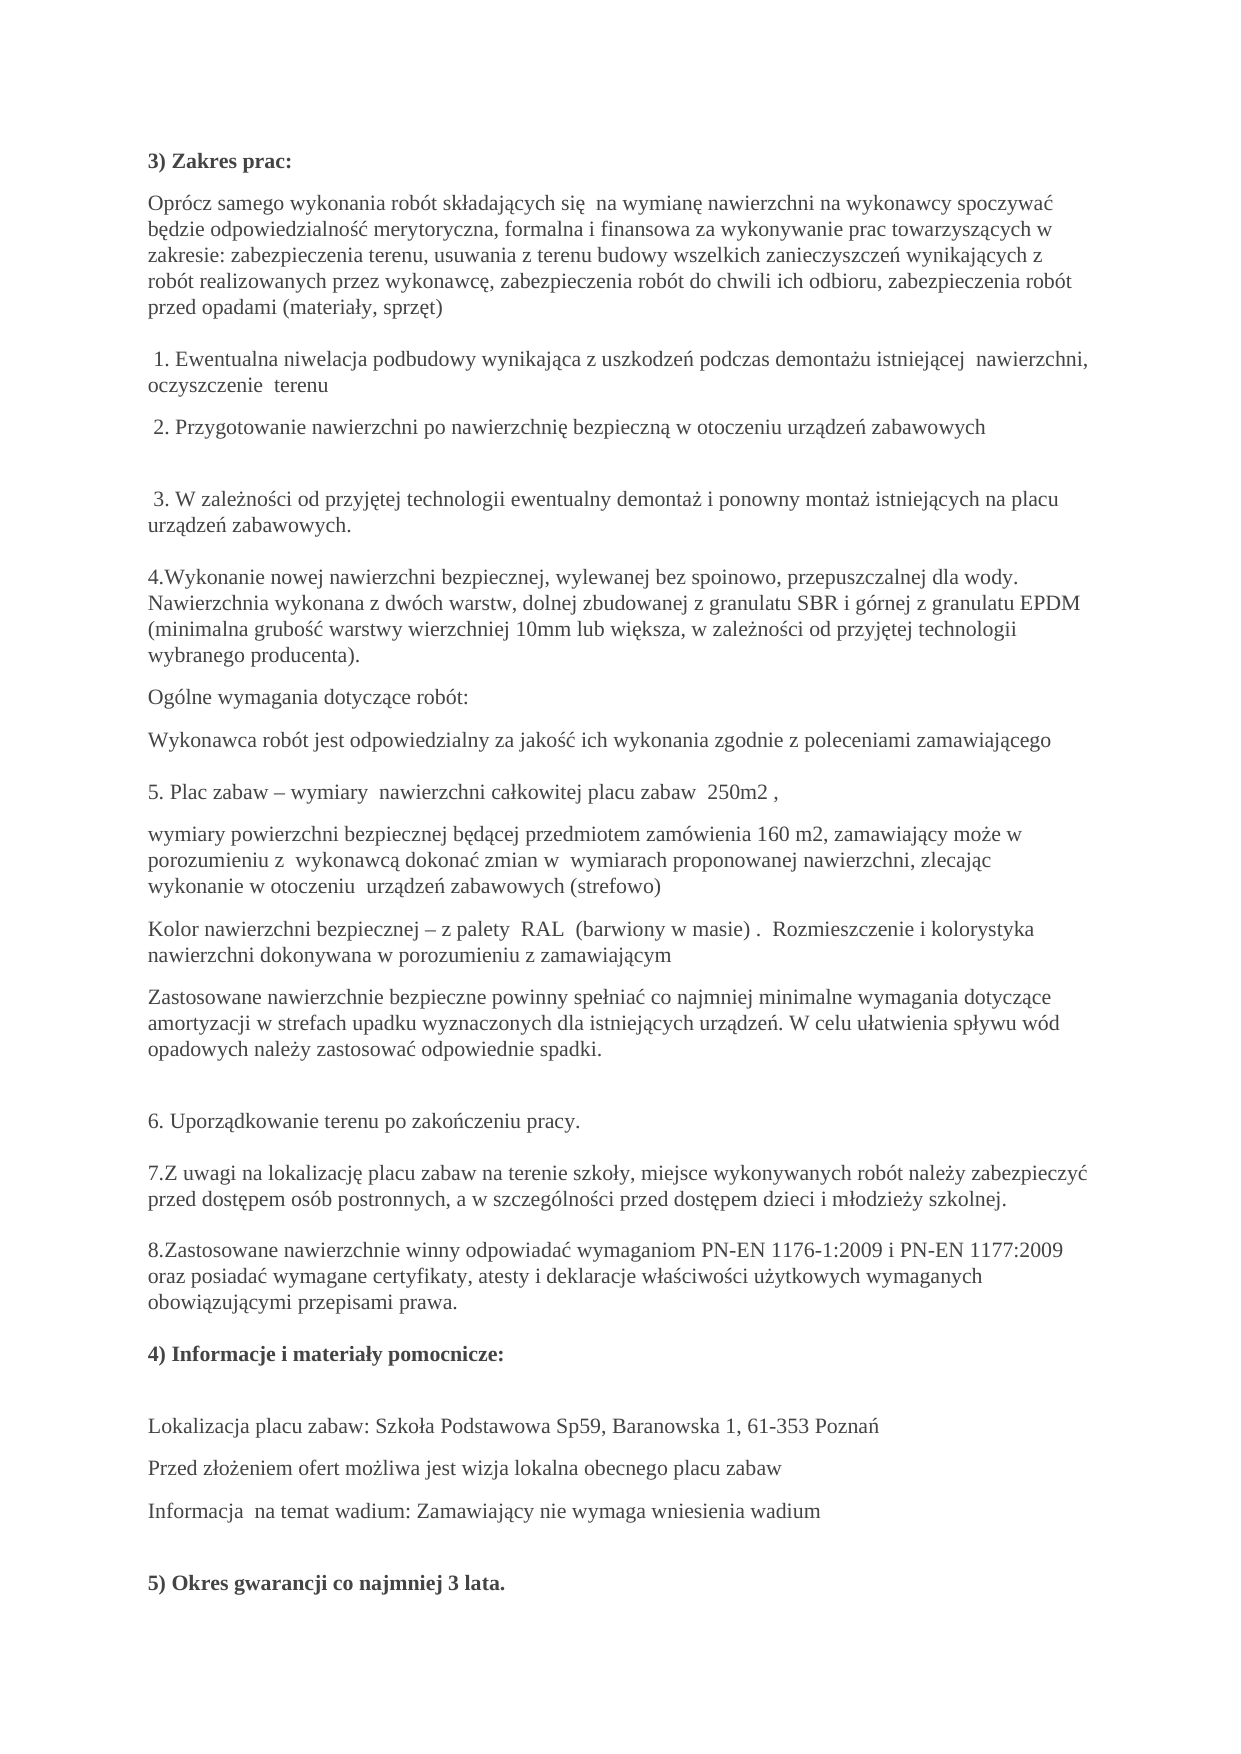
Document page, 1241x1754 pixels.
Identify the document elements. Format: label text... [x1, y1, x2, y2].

text Wykonawca robót jest odpowiedzialny za jakość ich wykonania zgodnie z poleceniami zamawiającego 5. Plac zabaw – wymiary nawierzchni całkowitej placu zabaw 250m2 , [148, 727, 1093, 804]
text 3) Zakres prac: [148, 148, 1093, 173]
text Oprócz samego wykonania robót składających się na wymianę nawierzchni na wykonawcy spoczywać będzie odpowiedzialność merytoryczna, formalna i finansowa za wykonywanie prac towarzyszących w zakresie: zabezpieczenia terenu, usuwania z terenu budowy wszelkich zanieczyszczeń wynikających z robót realizowanych przez wykonawcę, zabezpieczenia robót do chwili ich odbioru, zabezpieczenia robót przed opadami (materiały, sprzęt) 1. Ewentualna niwelacja podbudowy wynikająca z uszkodzeń podczas demontażu istniejącej nawierzchni, oczyszczenie terenu [148, 190, 1093, 397]
text 6. Uporządkowanie terenu po zakończeniu pracy. 7.Z uwagi na lokalizację placu zabaw na terenie szkoły, miejsce wykonywanych robót należy zabezpieczyć przed dostępem osób postronnych, a w szczególności przed dostępem dzieci i młodzieży szkolnej. 8.Zastosowane nawierzchnie winny odpowiadać wymaganiom PN-EN 1176-1:2009 i PN-EN 1177:2009 oraz posiadać wymagane certyfikaty, atesty i deklaracje właściwości użytkowych wymaganych obowiązującymi przepisami prawa. 4) Informacje i materiały pomocnicze: [148, 1108, 1093, 1395]
text 2. Przygotowanie nawierzchni po nawierzchnię bezpieczną w otoczeniu urządzeń zabawowych [148, 414, 1093, 468]
text 3. W zależności od przyjętej technologii ewentualny demontaż i ponowny montaż istniejących na placu urządzeń zabawowych. 4.Wykonanie nowej nawierzchni bezpiecznej, wylewanej bez spoinowo, przepuszczalnej dla wody. Nawierzchnia wykonana z dwóch warstw, dolnej zbudowanej z granulatu SBR i górnej z granulatu EPDM (minimalna grubość warstwy wierzchniej 10mm lub większa, w zależności od przyjętej technologii wybranego producenta). [148, 486, 1093, 667]
text Lokalizacja placu zabaw: Szkoła Podstawowa Sp59, Baranowska 1, 61-353 Poznań [148, 1413, 1093, 1438]
text Informacja na temat wadium: Zamawiający nie wymaga wniesienia wadium [148, 1498, 1093, 1552]
text 5) Okres gwarancji co najmniej 3 lata. [148, 1569, 1093, 1595]
text Ogólne wymagania dotyczące robót: [148, 684, 1093, 709]
text Zastosowane nawierzchnie bezpieczne powinny spełniać co najmniej minimalne wymagania dotyczące amortyzacji w strefach upadku wyznaczonych dla istniejących urządzeń. W celu ułatwienia spływu wód opadowych należy zastosować odpowiednie spadki. [148, 984, 1093, 1090]
text Przed złożeniem ofert możliwa jest wizja lokalna obecnego placu zabaw [148, 1455, 1093, 1481]
text wymiary powierzchni bezpiecznej będącej przedmiotem zamówienia 160 m2, zamawiający może w porozumieniu z wykonawcą dokonać zmian w wymiarach proponowanej nawierzchni, zlecając wykonanie w otoczeniu urządzeń zabawowych (strefowo) [148, 821, 1093, 898]
text Kolor nawierzchni bezpiecznej – z palety RAL (barwiony w masie) . Rozmieszczenie i kolorystyka nawierzchni dokonywana w porozumieniu z zamawiającym [148, 916, 1093, 967]
